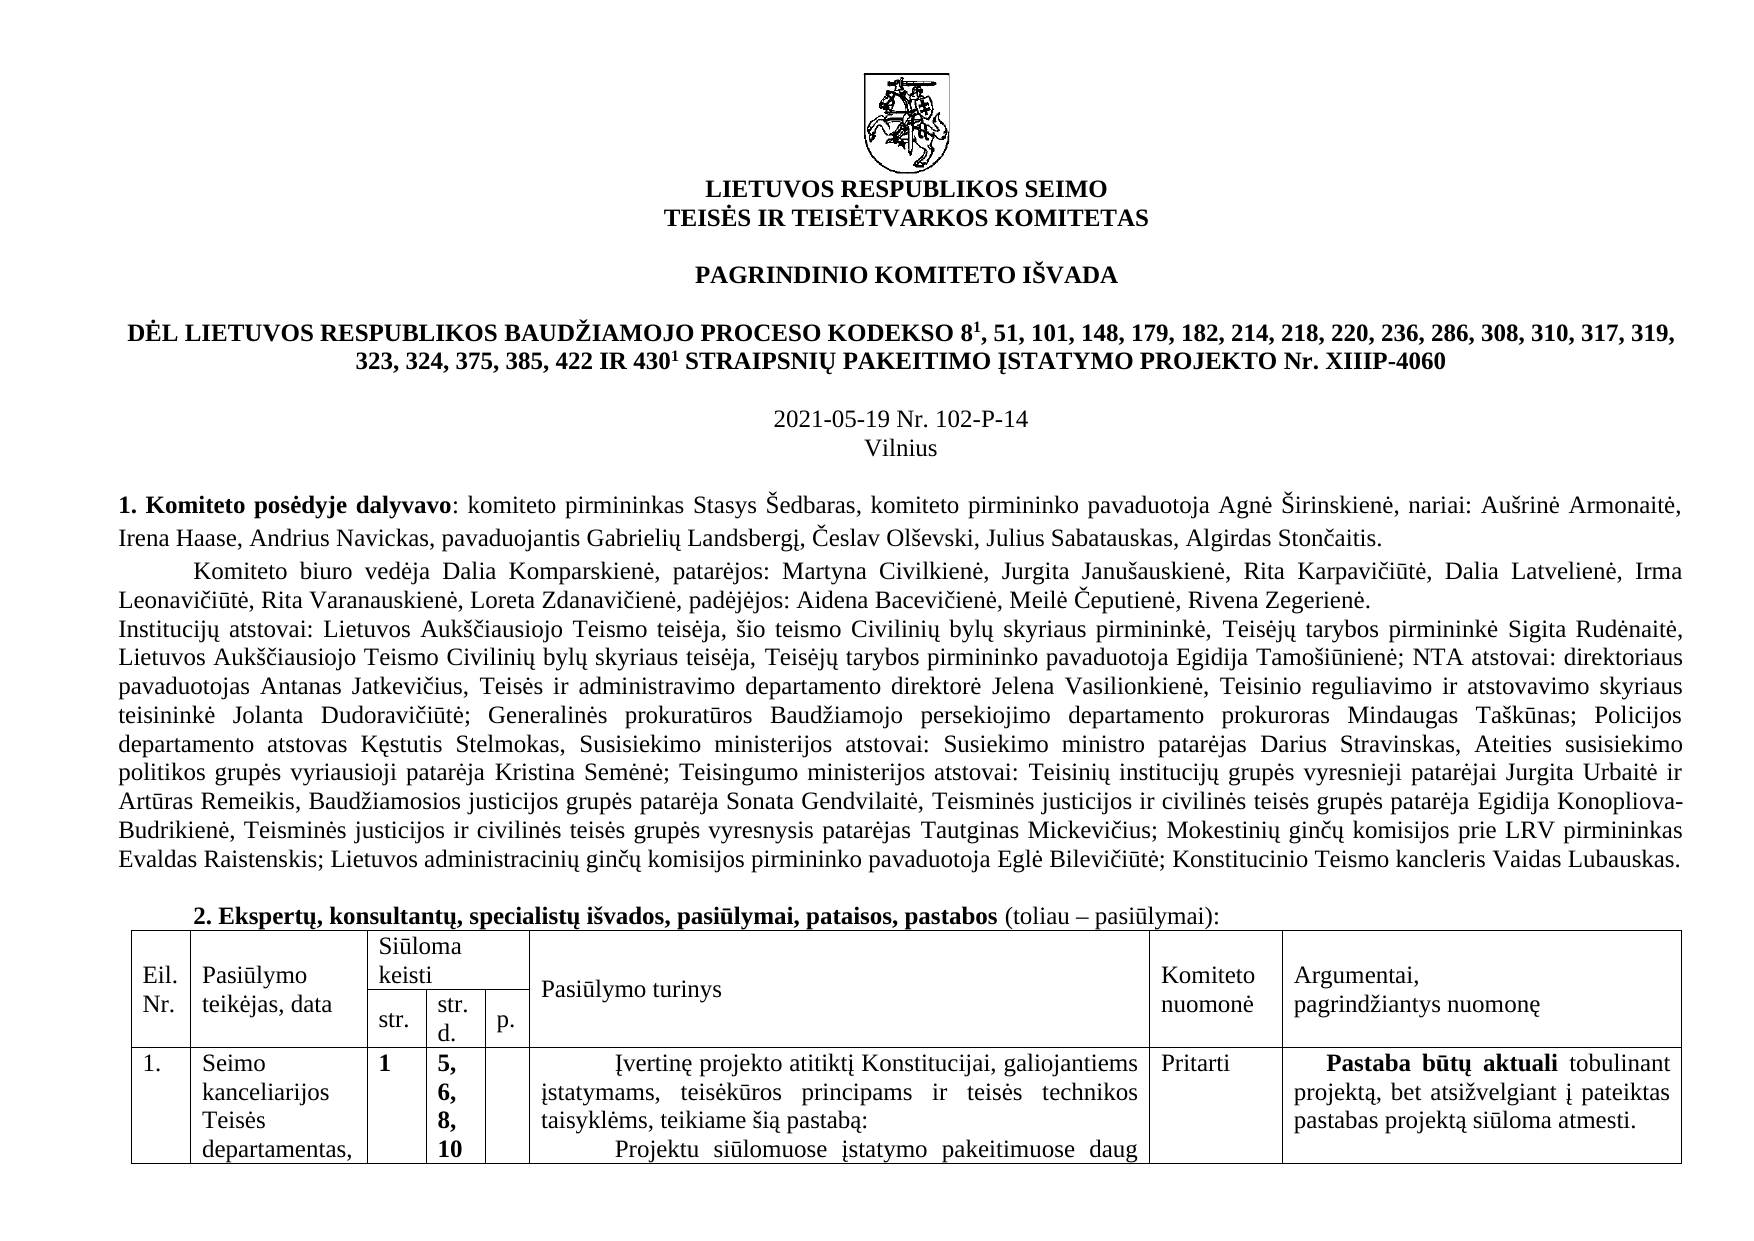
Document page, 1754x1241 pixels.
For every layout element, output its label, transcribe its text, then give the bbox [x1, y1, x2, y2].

table_cell Pritarti [1150, 1048, 1282, 1163]
text 2. Ekspertų, konsultantų, specialistų išvados, pasiūlymai, pataisos, pastabos (toliau – pasiūlymai): [118, 901, 1695, 930]
table_header Pasiūlymo turinys [530, 931, 1149, 1047]
table_cell [486, 1048, 529, 1163]
text Vilnius [118, 433, 1683, 461]
table_header Pasiūlymo teikėjas, data [191, 931, 367, 1047]
table_cell Seimo kanceliarijos Teisės departamentas, [191, 1048, 367, 1163]
table_cell str. d. [427, 990, 485, 1047]
table_cell str. [368, 990, 426, 1047]
table_header Siūloma keisti [368, 931, 529, 988]
table_cell 5, 6, 8, 10 [427, 1048, 485, 1163]
table_header Argumentai, pagrindžiantys nuomonę [1283, 931, 1681, 1047]
table_cell Įvertinę projekto atitiktį Konstitucijai, galiojantiems įstatymams, teisėkūros principams ir teisės technikos taisyklėms, teikiame šią pastabą: Projektu siūlomuose įstatymo pakeitimuose daug [530, 1048, 1149, 1163]
text 2021-05-19 Nr. 102-P-14 [118, 404, 1683, 433]
text PAGRINDINIO KOMITETO IŠVADA [118, 260, 1695, 289]
table_cell 1 [368, 1048, 426, 1163]
text Institucijų atstovai: Lietuvos Aukščiausiojo Teismo teisėja, šio teismo Civilinių bylų skyriaus pirmininkė, Teisėjų tarybos pirmininkė Sigita Rudėnaitė, Lietuvos Aukščiausiojo Teismo Civilinių bylų skyriaus teisėja, Teisėjų tarybos pirmininko pavaduotoja Egidija Tamošiūnienė; NTA atstovai: direktoriaus pavaduotojas Antanas Jatkevičius, Teisės ir administravimo departamento direktorė Jelena Vasilionkienė, Teisinio reguliavimo ir atstovavimo skyriaus teisininkė Jolanta Dudoravičiūtė; Generalinės prokuratūros Baudžiamojo persekiojimo departamento prokuroras Mindaugas Taškūnas; Policijos departamento atstovas Kęstutis Stelmokas, Susisiekimo ministerijos atstovai: Susiekimo ministro patarėjas Darius Stravinskas, Ateities susisiekimo politikos grupės vyriausioji patarėja Kristina Semėnė; Teisingumo ministerijos atstovai: Teisinių institucijų grupės vyresnieji patarėjai Jurgita Urbaitė ir Artūras Remeikis, Baudžiamosios justicijos grupės patarėja Sonata Gendvilaitė, Teisminės justicijos ir civilinės teisės grupės patarėja Egidija Konopliova-Budrikienė, Teisminės justicijos ir civilinės teisės grupės vyresnysis patarėjas Tautginas Mickevičius; Mokestinių ginčų komisijos prie LRV pirmininkas Evaldas Raistenskis; Lietuvos administracinių ginčų komisijos pirmininko pavaduotoja Eglė Bilevičiūtė; Konstitucinio Teismo kancleris Vaidas Lubauskas. [118, 614, 1683, 872]
text DĖL LIETUVOS RESPUBLIKOS BAUDŽIAMOJO PROCESO KODEKSO 81, 51, 101, 148, 179, 182, 214, 218, 220, 236, 286, 308, 310, 317, 319, 323, 324, 375, 385, 422 IR 4301 STRAIPSNIŲ PAKEITIMO ĮSTATYMO PROJEKTO Nr. XIIIP-4060 [118, 318, 1683, 375]
table_cell 1. [132, 1048, 190, 1163]
text 1. Komiteto posėdyje dalyvavo: komiteto pirmininkas Stasys Šedbaras, komiteto pirmininko pavaduotoja Agnė Širinskienė, nariai: Aušrinė Armonaitė, Irena Haase, Andrius Navickas, pavaduojantis Gabrielių Landsbergį, Česlav Olševski, Julius Sabatauskas, Algirdas Stončaitis. [118, 490, 1683, 552]
table_header Komiteto nuomonė [1150, 931, 1282, 1047]
table_cell p. [486, 990, 529, 1047]
text LIETUVOS RESPUBLIKOS SEIMO [118, 174, 1695, 203]
text Komiteto biuro vedėja Dalia Komparskienė, patarėjos: Martyna Civilkienė, Jurgita Janušauskienė, Rita Karpavičiūtė, Dalia Latvelienė, Irma Leonavičiūtė, Rita Varanauskienė, Loreta Zdanavičienė, padėjėjos: Aidena Bacevičienė, Meilė Čeputienė, Rivena Zegerienė. [118, 556, 1683, 614]
table_header Eil. Nr. [132, 931, 190, 1047]
text Teisės ir teisėtvarkos komitetas [118, 203, 1695, 231]
table_cell Pastaba būtų aktuali tobulinant projektą, bet atsižvelgiant į pateiktas pastabas projektą siūloma atmesti. [1283, 1048, 1681, 1163]
